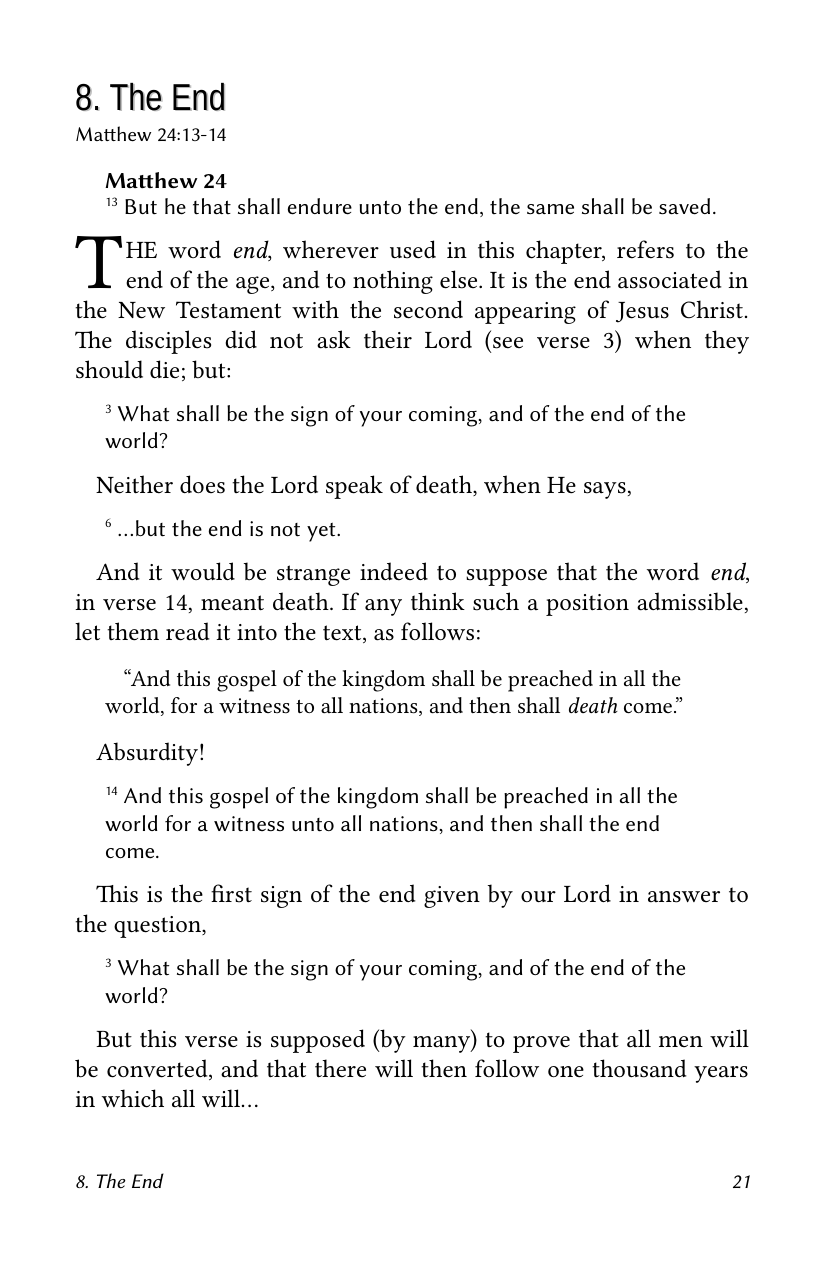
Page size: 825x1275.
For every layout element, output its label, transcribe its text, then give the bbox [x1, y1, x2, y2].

text And it would be strange indeed to suppose that the word end, in verse 14, meant death. If any think such a position admissible, let them read it into the text, as follows: [75, 558, 750, 646]
text This is the first sign of the end given by our Lord in answer to the question, [75, 881, 750, 939]
text Matthew 24 [105, 168, 750, 194]
text But this verse is supposed (by many) to prove that all men will be converted, and that there will then follow one thousand years in which all will… [75, 1025, 750, 1113]
text 13 But he that shall endure unto the end, the same shall be saved. [105, 194, 720, 220]
text 6 ...but the end is not yet. [105, 516, 720, 542]
text “And this gospel of the kingdom shall be preached in all the world, for a witness to all nations, and then shall death come.” [105, 666, 720, 719]
text Absurdity! [75, 738, 750, 767]
text Neither does the Lord speak of death, when He says, [75, 471, 750, 499]
text 14 And this gospel of the kingdom shall be preached in all the world for a witness unto all nations, and then shall the end come. [105, 783, 720, 864]
text 3 What shall be the sign of your coming, and of the end of the world? [105, 955, 720, 1009]
text 3 What shall be the sign of your coming, and of the end of the world? [105, 401, 720, 454]
title The End [75, 75, 750, 118]
text THE word end, wherever used in this chapter, refers to the end of the age, and to nothing else. It is the end associated in the New Testament with the second appearing of Jesus Christ. The disciples did not ask their Lord (see verse 3) when they should die; but: [75, 236, 750, 384]
text Matthew 24:13-14 [75, 123, 750, 147]
